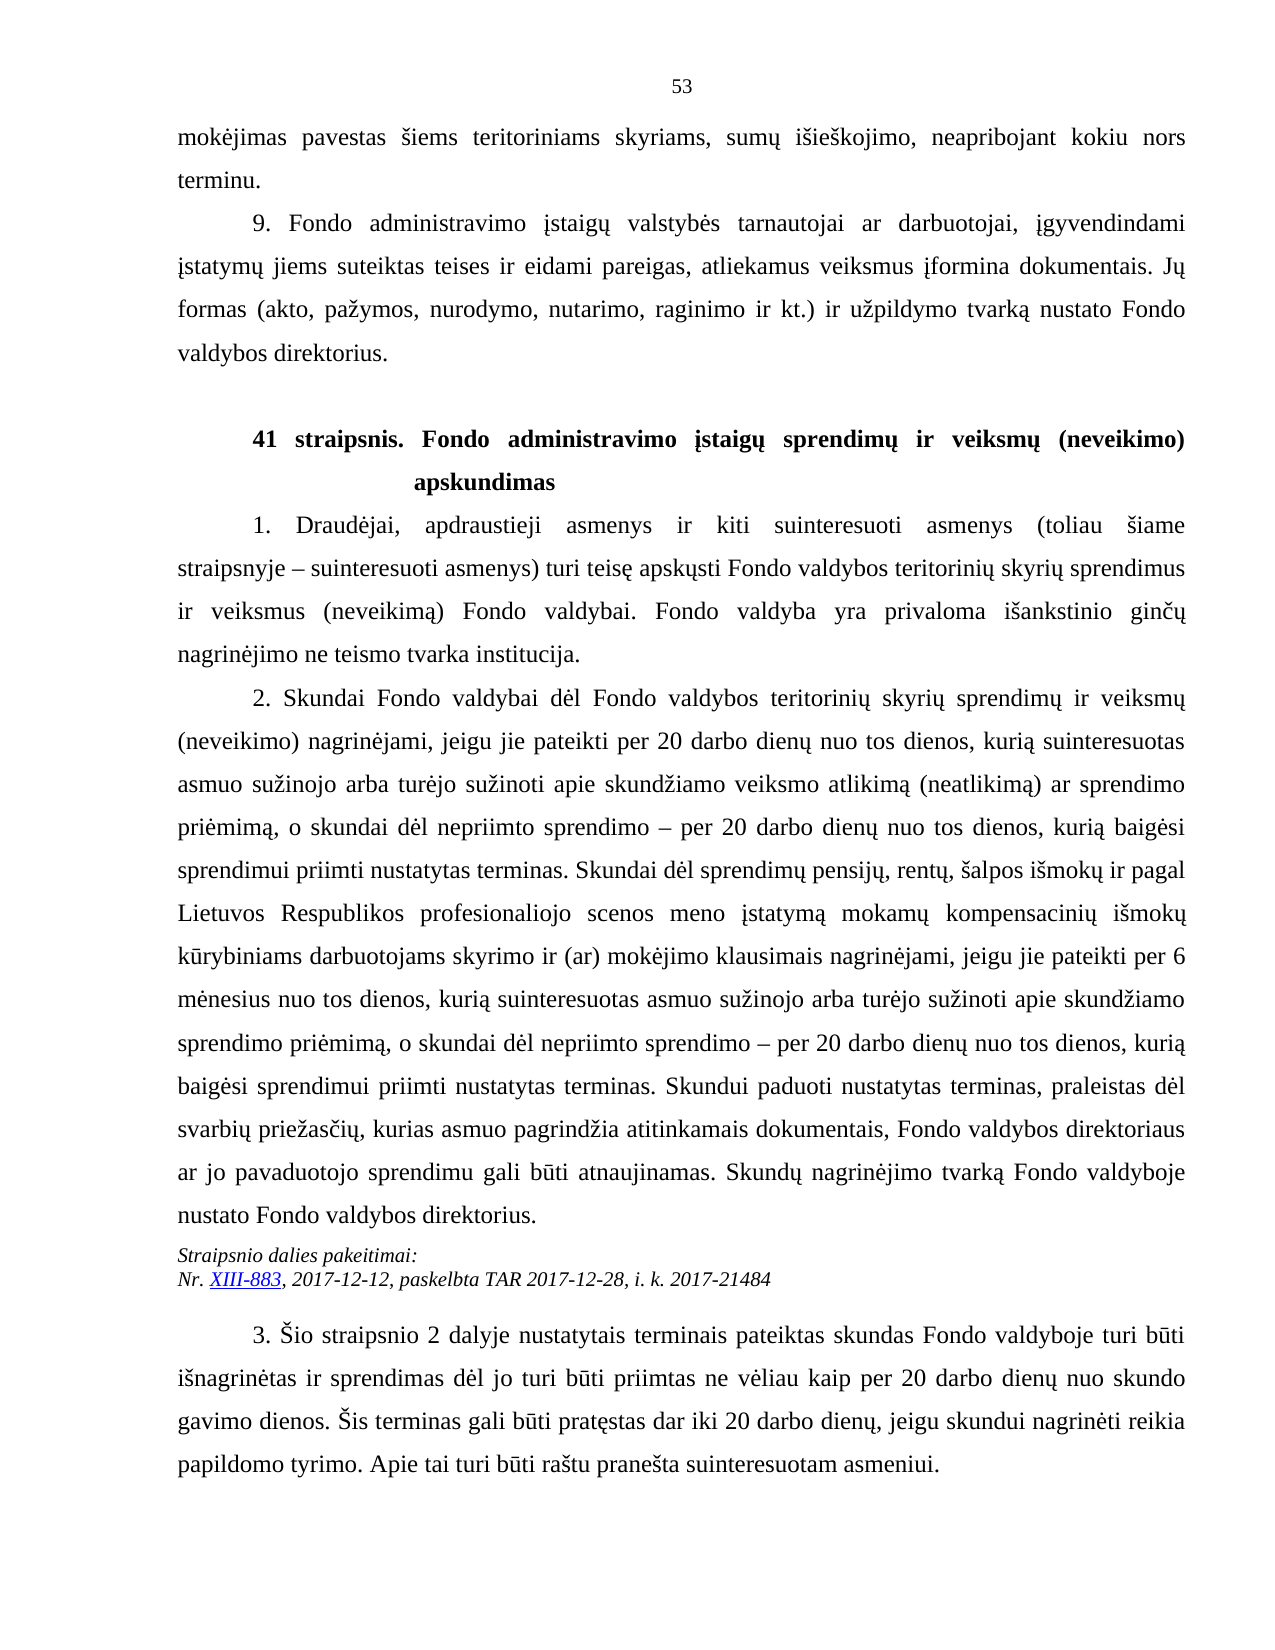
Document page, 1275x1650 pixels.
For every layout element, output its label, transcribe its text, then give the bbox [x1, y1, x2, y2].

text Straipsnio dalies pakeitimai: [177, 1243, 1186, 1267]
text 41 straipsnis. Fondo administravimo įstaigų sprendimų ir veiksmų (neveikimo) apskundimas [252, 424, 1186, 496]
text Nr. XIII-883, 2017-12-12, paskelbta TAR 2017-12-28, i. k. 2017-21484 [177, 1267, 1186, 1291]
text mokėjimas pavestas šiems teritoriniams skyriams, sumų išieškojimo, neapribojant kokiu nors terminu. [177, 122, 1186, 194]
text 9. Fondo administravimo įstaigų valstybės tarnautojai ar darbuotojai, įgyvendindami įstatymų jiems suteiktas teises ir eidami pareigas, atliekamus veiksmus įformina dokumentais. Jų formas (akto, pažymos, nurodymo, nutarimo, raginimo ir kt.) ir užpildymo tvarką nustato Fondo valdybos direktorius. [177, 208, 1186, 366]
text 3. Šio straipsnio 2 dalyje nustatytais terminais pateiktas skundas Fondo valdyboje turi būti išnagrinėtas ir sprendimas dėl jo turi būti priimtas ne vėliau kaip per 20 darbo dienų nuo skundo gavimo dienos. Šis terminas gali būti pratęstas dar iki 20 darbo dienų, jeigu skundui nagrinėti reikia papildomo tyrimo. Apie tai turi būti raštu pranešta suinteresuotam asmeniui. [177, 1320, 1186, 1478]
text 1. Draudėjai, apdraustieji asmenys ir kiti suinteresuoti asmenys (toliau šiame straipsnyje – suinteresuoti asmenys) turi teisę apskųsti Fondo valdybos teritorinių skyrių sprendimus ir veiksmus (neveikimą) Fondo valdybai. Fondo valdyba yra privaloma išankstinio ginčų nagrinėjimo ne teismo tvarka institucija. [177, 510, 1186, 668]
text 2. Skundai Fondo valdybai dėl Fondo valdybos teritorinių skyrių sprendimų ir veiksmų (neveikimo) nagrinėjami, jeigu jie pateikti per 20 darbo dienų nuo tos dienos, kurią suinteresuotas asmuo sužinojo arba turėjo sužinoti apie skundžiamo veiksmo atlikimą (neatlikimą) ar sprendimo priėmimą, o skundai dėl nepriimto sprendimo – per 20 darbo dienų nuo tos dienos, kurią baigėsi sprendimui priimti nustatytas terminas. Skundai dėl sprendimų pensijų, rentų, šalpos išmokų ir pagal Lietuvos Respublikos profesionaliojo scenos meno įstatymą mokamų kompensacinių išmokų kūrybiniams darbuotojams skyrimo ir (ar) mokėjimo klausimais nagrinėjami, jeigu jie pateikti per 6 mėnesius nuo tos dienos, kurią suinteresuotas asmuo sužinojo arba turėjo sužinoti apie skundžiamo sprendimo priėmimą, o skundai dėl nepriimto sprendimo – per 20 darbo dienų nuo tos dienos, kurią baigėsi sprendimui priimti nustatytas terminas. Skundui paduoti nustatytas terminas, praleistas dėl svarbių priežasčių, kurias asmuo pagrindžia atitinkamais dokumentais, Fondo valdybos direktoriaus ar jo pavaduotojo sprendimu gali būti atnaujinamas. Skundų nagrinėjimo tvarką Fondo valdyboje nustato Fondo valdybos direktorius. [177, 683, 1186, 1229]
